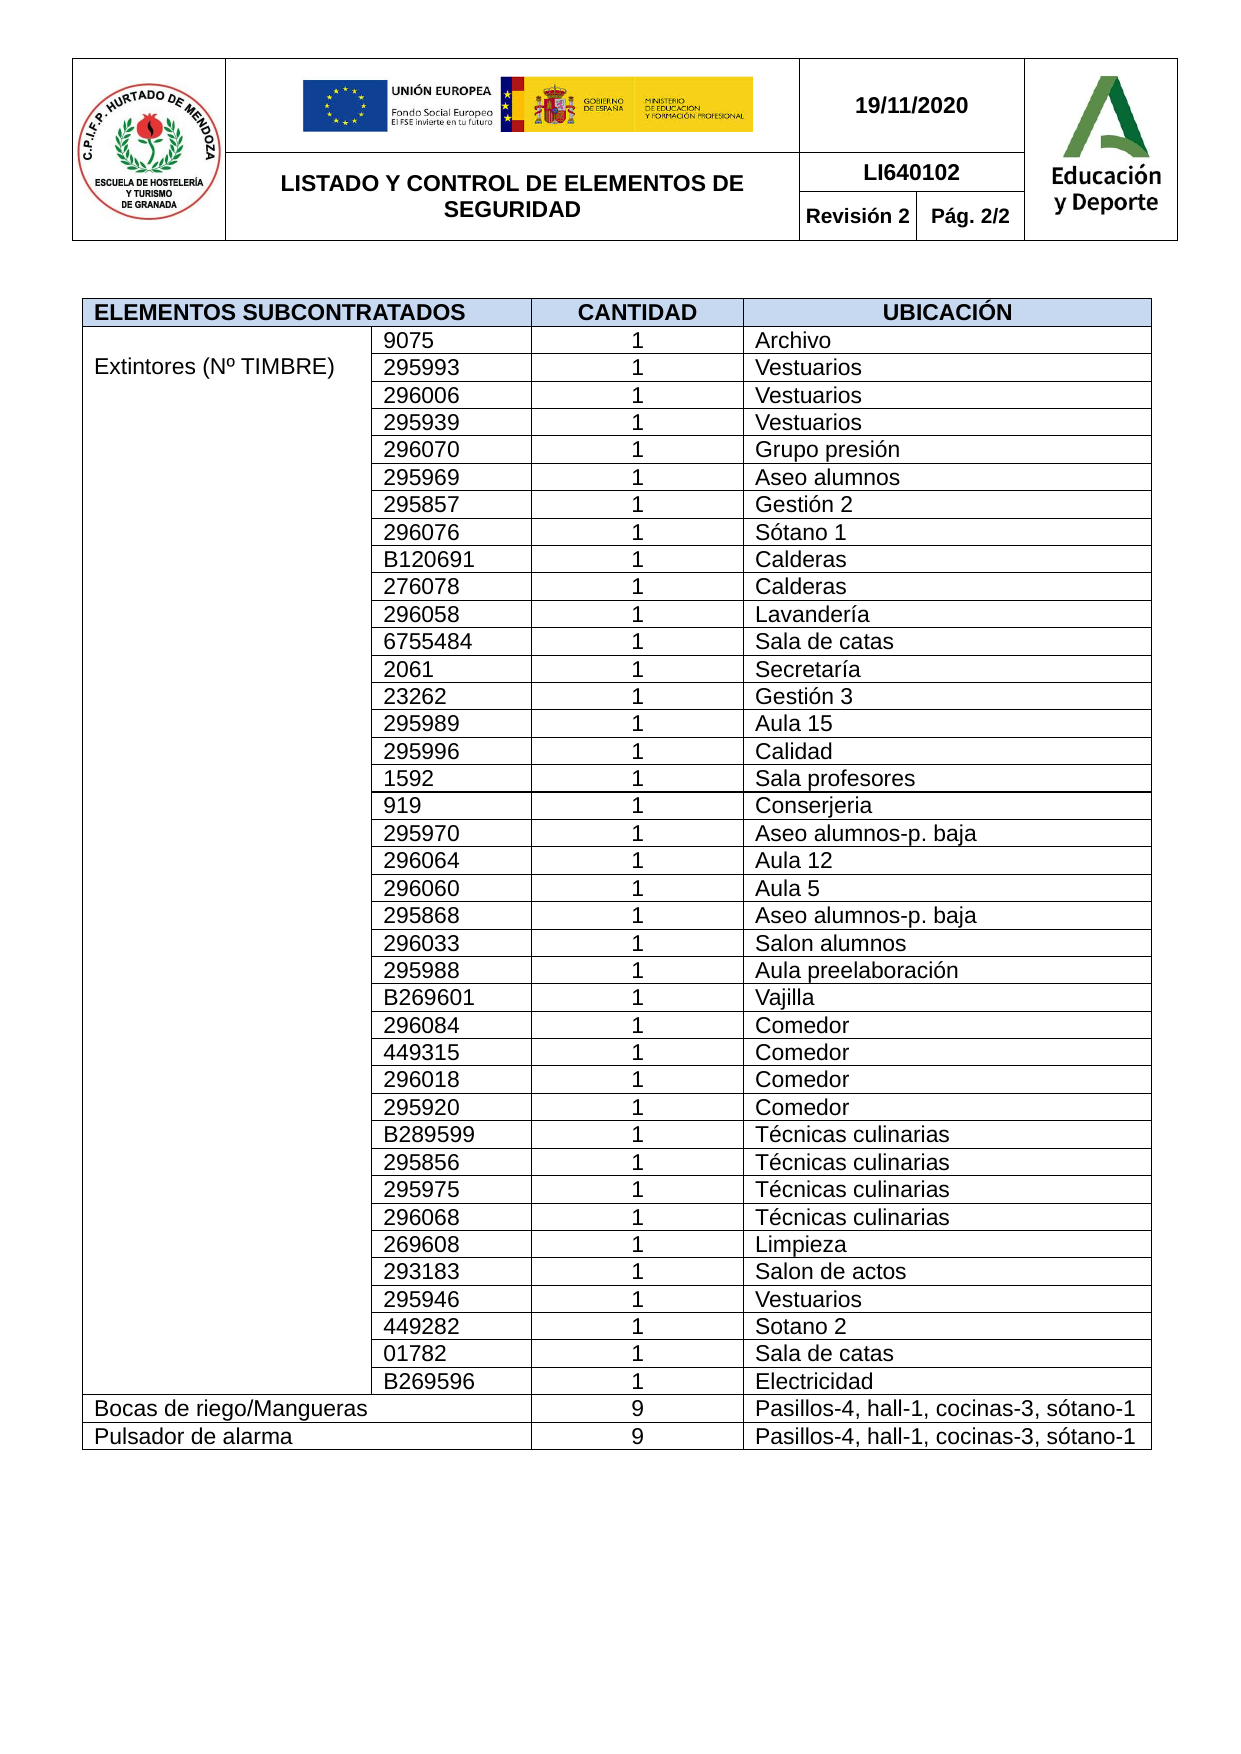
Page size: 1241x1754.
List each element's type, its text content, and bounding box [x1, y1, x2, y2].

table_cell 1 [532, 628, 743, 654]
table_cell 1 [532, 902, 743, 928]
table_cell 296064 [372, 847, 531, 874]
table_cell Sala de catas [744, 628, 1151, 654]
table_cell Comedor [744, 1039, 1151, 1065]
table_cell Aseo alumnos [744, 464, 1151, 490]
table_cell Vestuarios [744, 409, 1151, 435]
table_cell Archivo [744, 327, 1151, 353]
table_cell 1 [532, 847, 743, 874]
table_cell 296076 [372, 519, 531, 545]
table_cell 295856 [372, 1149, 531, 1175]
table_cell B269601 [372, 984, 531, 1011]
table_cell Vestuarios [744, 354, 1151, 381]
table_cell B289599 [372, 1121, 531, 1148]
table_cell 1 [532, 1231, 743, 1257]
table_cell 293183 [372, 1258, 531, 1284]
table_cell 1 [532, 1066, 743, 1093]
table_cell 1 [532, 984, 743, 1011]
table_cell 276078 [372, 573, 531, 600]
table_cell Salon alumnos [744, 930, 1151, 956]
table_cell Gestión 2 [744, 491, 1151, 517]
table_cell Sótano 1 [744, 519, 1151, 545]
table_cell Vajilla [744, 984, 1151, 1011]
table_cell Técnicas culinarias [744, 1149, 1151, 1175]
table_cell 296018 [372, 1066, 531, 1093]
table_cell Sala de catas [744, 1340, 1151, 1367]
table_cell Conserjeria [744, 793, 1151, 819]
table_cell Pasillos-4, hall-1, cocinas-3, sótano-1 [744, 1395, 1151, 1422]
table_cell 1 [532, 1149, 743, 1175]
table_cell Secretaría [744, 656, 1151, 682]
table_cell Calderas [744, 546, 1151, 572]
table_cell 1 [532, 354, 743, 381]
table_cell B120691 [372, 546, 531, 572]
table_cell 1 [532, 573, 743, 600]
table_cell 296068 [372, 1204, 531, 1230]
table_cell 1592 [372, 765, 531, 791]
table_cell Aseo alumnos-p. baja [744, 902, 1151, 928]
table_cell 296070 [372, 436, 531, 463]
table_cell 269608 [372, 1231, 531, 1257]
table_cell 1 [532, 1204, 743, 1230]
table_cell Técnicas culinarias [744, 1121, 1151, 1148]
table_cell Comedor [744, 1012, 1151, 1038]
table_cell 295920 [372, 1094, 531, 1120]
table_cell 295857 [372, 491, 531, 517]
picture [1047, 73, 1164, 215]
table_cell 1 [532, 710, 743, 737]
picture [299, 76, 753, 132]
table_cell Técnicas culinarias [744, 1204, 1151, 1230]
table_cell Sotano 2 [744, 1313, 1151, 1339]
table_cell 295975 [372, 1176, 531, 1202]
table_cell Comedor [744, 1094, 1151, 1120]
table_cell 1 [532, 875, 743, 901]
table_cell Lavandería [744, 601, 1151, 627]
table_cell Técnicas culinarias [744, 1176, 1151, 1202]
table_cell Bocas de riego/Mangueras [83, 1395, 531, 1422]
table_cell 1 [532, 1176, 743, 1202]
table_cell Aula 5 [744, 875, 1151, 901]
table_cell Salon de actos [744, 1258, 1151, 1284]
table_cell 1 [532, 930, 743, 956]
table_cell 9 [532, 1395, 743, 1422]
table_cell 23262 [372, 683, 531, 709]
table_cell 296060 [372, 875, 531, 901]
table_cell 296084 [372, 1012, 531, 1038]
table_cell 296006 [372, 382, 531, 408]
table_cell Calderas [744, 573, 1151, 600]
table_cell 449282 [372, 1313, 531, 1339]
table_cell Aula preelaboración [744, 957, 1151, 983]
table_cell 6755484 [372, 628, 531, 654]
table_cell 1 [532, 1286, 743, 1312]
table_cell 2061 [372, 656, 531, 682]
table_cell 1 [532, 1340, 743, 1367]
table_cell 295939 [372, 409, 531, 435]
table_cell 295970 [372, 820, 531, 846]
table_cell 1 [532, 327, 743, 353]
picture [76, 83, 222, 221]
table_cell 295989 [372, 710, 531, 737]
table_cell 449315 [372, 1039, 531, 1065]
table_cell Electricidad [744, 1368, 1151, 1394]
table_cell Vestuarios [744, 1286, 1151, 1312]
table_cell 1 [532, 957, 743, 983]
table_cell 1 [532, 436, 743, 463]
table_cell 1 [532, 519, 743, 545]
table_cell Aula 12 [744, 847, 1151, 874]
table_cell Pulsador de alarma [83, 1423, 531, 1449]
table_cell Vestuarios [744, 382, 1151, 408]
table_cell 1 [532, 1121, 743, 1148]
table_cell 295996 [372, 738, 531, 764]
table_cell B269596 [372, 1368, 531, 1394]
table_header UBICACIÓN [744, 299, 1151, 326]
table_cell Gestión 3 [744, 683, 1151, 709]
table_cell 1 [532, 464, 743, 490]
table_cell Aseo alumnos-p. baja [744, 820, 1151, 846]
table_cell Limpieza [744, 1231, 1151, 1257]
table_cell 1 [532, 1039, 743, 1065]
table_cell 1 [532, 546, 743, 572]
table_cell 295993 [372, 354, 531, 381]
table_cell Grupo presión [744, 436, 1151, 463]
table_cell 01782 [372, 1340, 531, 1367]
table_cell 1 [532, 738, 743, 764]
table_cell 1 [532, 793, 743, 819]
table_cell 296058 [372, 601, 531, 627]
table_cell 1 [532, 1368, 743, 1394]
table_cell 1 [532, 1313, 743, 1339]
table_cell 1 [532, 491, 743, 517]
table_cell Calidad [744, 738, 1151, 764]
table_cell 1 [532, 409, 743, 435]
table_header CANTIDAD [532, 299, 743, 326]
table_cell 295946 [372, 1286, 531, 1312]
table_cell 1 [532, 683, 743, 709]
table_cell 295868 [372, 902, 531, 928]
table_cell 1 [532, 656, 743, 682]
table_cell 1 [532, 1258, 743, 1284]
table_cell 296033 [372, 930, 531, 956]
table_cell 1 [532, 820, 743, 846]
table_cell Pasillos-4, hall-1, cocinas-3, sótano-1 [744, 1423, 1151, 1449]
table_cell 295969 [372, 464, 531, 490]
table_cell Extintores (Nº TIMBRE) [83, 327, 371, 1394]
table_cell 1 [532, 601, 743, 627]
table_cell Aula 15 [744, 710, 1151, 737]
table_cell 1 [532, 1012, 743, 1038]
table_cell Comedor [744, 1066, 1151, 1093]
table_cell 1 [532, 1094, 743, 1120]
table_cell 1 [532, 765, 743, 791]
table_cell 295988 [372, 957, 531, 983]
table_cell 1 [532, 382, 743, 408]
table_cell 9075 [372, 327, 531, 353]
table_cell 9 [532, 1423, 743, 1449]
table_cell Sala profesores [744, 765, 1151, 791]
table_header ELEMENTOS SUBCONTRATADOS [83, 299, 531, 326]
table_cell 919 [372, 793, 531, 819]
